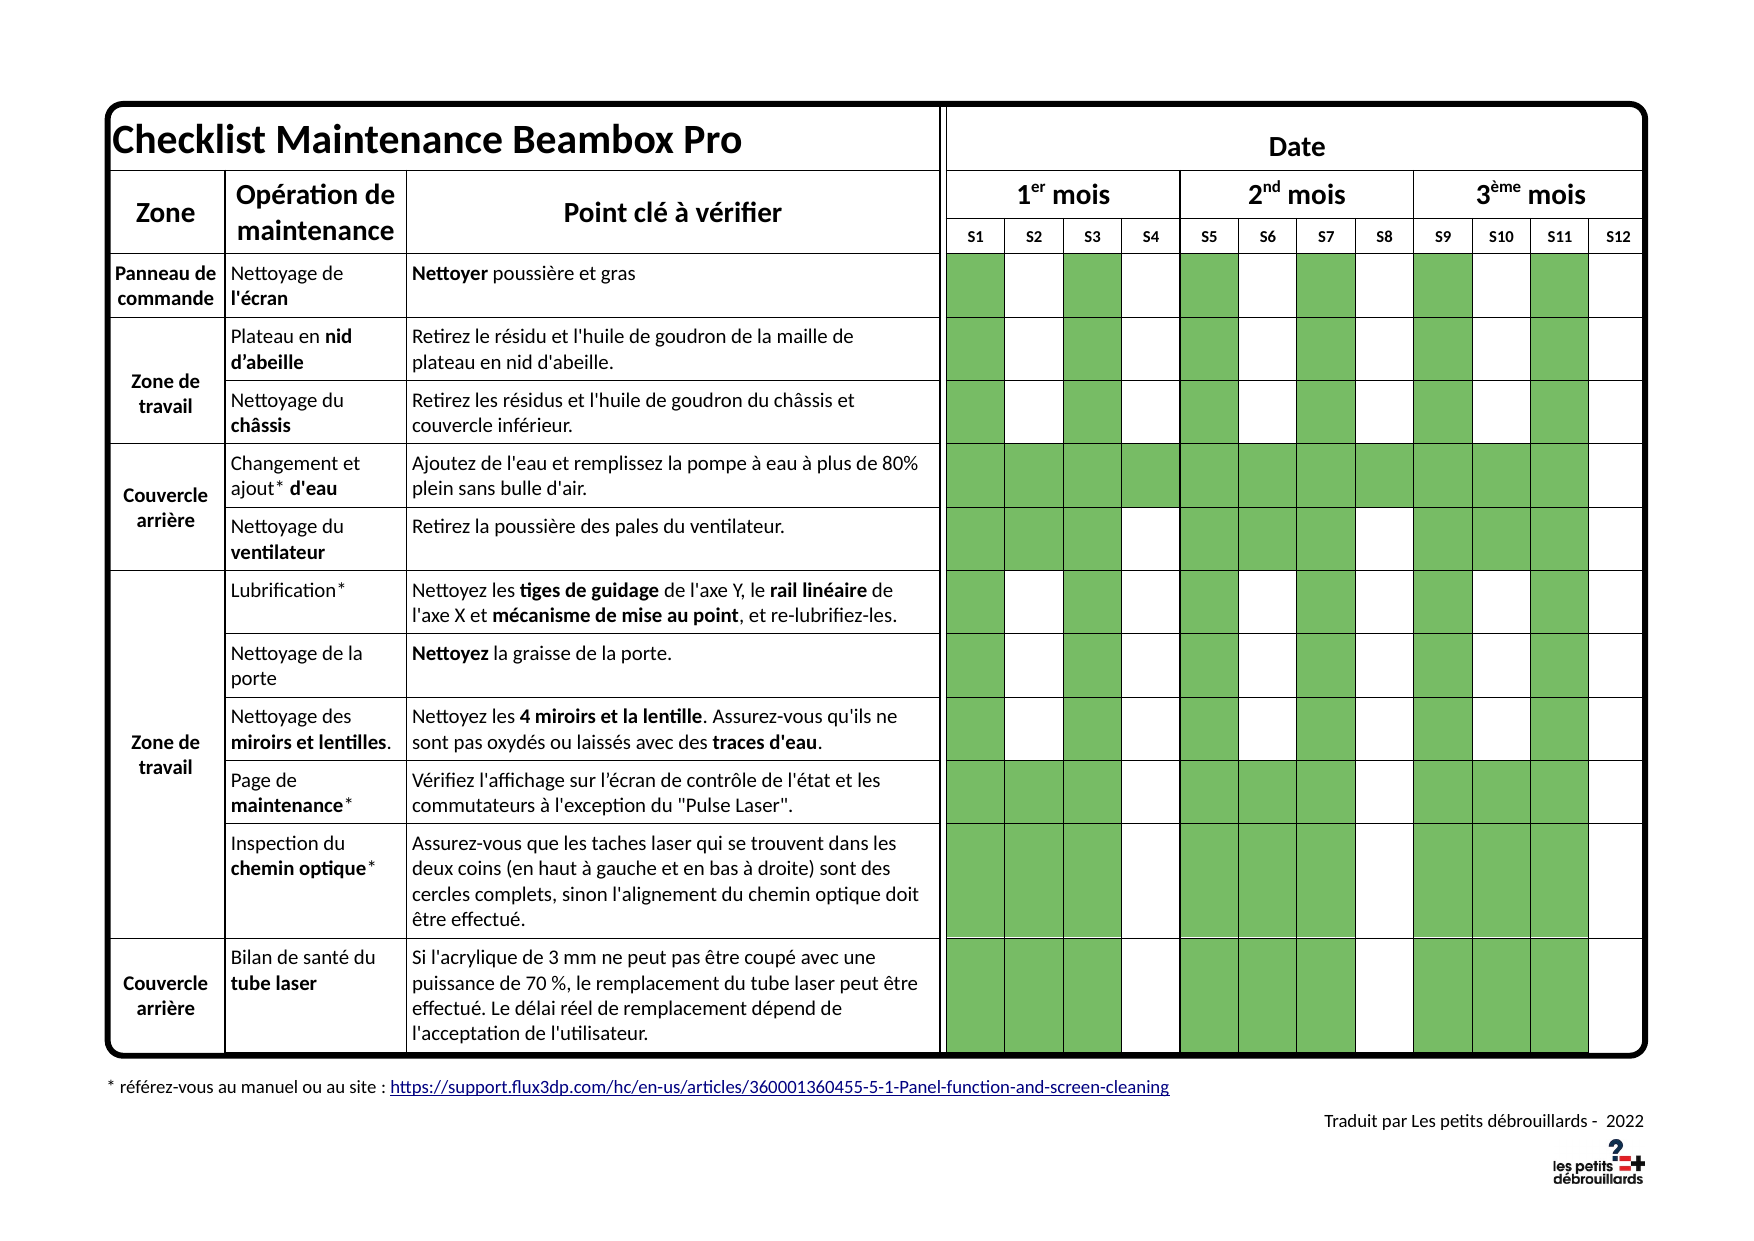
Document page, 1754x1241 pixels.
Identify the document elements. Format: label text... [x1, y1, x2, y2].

table_cell [1239, 444, 1296, 507]
table_cell [1181, 254, 1238, 317]
table_cell [1181, 318, 1238, 380]
table_cell [1181, 381, 1238, 443]
table_cell Nettoyez les tiges de guidage de l'axe Y, le rail linéaire de l'axe X et mécanisme de mise au point, et re-lubrifiez-les. [407, 571, 939, 633]
table_cell [1005, 824, 1063, 937]
table_cell [1356, 634, 1413, 697]
table_cell Zone de travail [111, 318, 224, 443]
table_cell [1064, 939, 1121, 1052]
table_cell [1356, 761, 1413, 823]
table_cell [1589, 508, 1642, 570]
table_cell Nettoyage du châssis [226, 381, 406, 443]
table_cell [1297, 824, 1355, 937]
table_cell [1239, 634, 1296, 697]
table_cell S9 [1414, 219, 1472, 253]
table_cell [1064, 571, 1121, 633]
table_cell 1er mois [947, 171, 1179, 218]
table_cell [1356, 939, 1413, 1052]
table_cell Inspection du chemin optique* [226, 824, 406, 937]
table_cell [1531, 444, 1588, 507]
table_cell [1064, 318, 1121, 380]
table_cell [1064, 444, 1121, 507]
table_cell Nettoyez la graisse de la porte. [407, 634, 939, 697]
table_cell [1356, 508, 1413, 570]
table_cell Nettoyez les 4 miroirs et la lentille. Assurez-vous qu'ils ne sont pas oxydés ou laissés avec des traces d'eau. [407, 698, 939, 760]
table_cell [947, 634, 1004, 697]
table_cell [1181, 508, 1238, 570]
table_cell [947, 939, 1004, 1052]
table_cell [1531, 571, 1588, 633]
table_cell Nettoyage des miroirs et lentilles. [226, 698, 406, 760]
table_cell [1064, 698, 1121, 760]
table_cell [1181, 634, 1238, 697]
table_cell [1589, 571, 1642, 633]
table_cell Ajoutez de l'eau et remplissez la pompe à eau à plus de 80% plein sans bulle d'air. [407, 444, 939, 507]
table_cell [1473, 698, 1530, 760]
table_cell [1122, 698, 1179, 760]
table_cell [1181, 444, 1238, 507]
table_cell S2 [1005, 219, 1063, 253]
table_cell [1122, 444, 1179, 507]
table_cell [1181, 698, 1238, 760]
table_cell [1356, 698, 1413, 760]
table_cell [1005, 508, 1063, 570]
table_cell [1005, 634, 1063, 697]
table_cell Assurez-vous que les taches laser qui se trouvent dans les deux coins (en haut à gauche et en bas à droite) sont des cercles complets, sinon l'alignement du chemin optique doit être effectué. [407, 824, 939, 937]
table_cell [1122, 634, 1179, 697]
table_cell [1531, 824, 1588, 937]
table_cell [1064, 381, 1121, 443]
table_cell S12 [1589, 219, 1642, 253]
table_cell S4 [1122, 219, 1179, 253]
table_cell [1005, 254, 1063, 317]
table_cell [1297, 939, 1355, 1052]
table_cell [1414, 381, 1472, 443]
table_cell [1064, 634, 1121, 697]
table_cell [1531, 761, 1588, 823]
table_cell [1005, 939, 1063, 1052]
table_cell [1239, 824, 1296, 937]
table_cell [1414, 571, 1472, 633]
table_cell 2nd mois [1181, 171, 1413, 218]
table_cell Changement et ajout* d'eau [226, 444, 406, 507]
table_cell [1181, 571, 1238, 633]
table_cell [1122, 318, 1179, 380]
table_cell [1356, 318, 1413, 380]
table_cell [947, 318, 1004, 380]
table_cell S8 [1356, 219, 1413, 253]
table_cell [1356, 381, 1413, 443]
table_cell [1122, 571, 1179, 633]
picture [1553, 1139, 1645, 1184]
table_cell Vérifiez l'affichage sur l’écran de contrôle de l'état et les commutateurs à l'exception du "Pulse Laser". [407, 761, 939, 823]
table_cell [1414, 318, 1472, 380]
table_cell [1064, 761, 1121, 823]
table_cell Si l'acrylique de 3 mm ne peut pas être coupé avec une puissance de 70 %, le remplacement du tube laser peut être effectué. Le délai réel de remplacement dépend de l'acceptation de l'utilisateur. [407, 939, 939, 1052]
table_cell [1531, 254, 1588, 317]
table_header [941, 107, 946, 1052]
table_header Checklist Maintenance Beambox Pro [111, 107, 939, 169]
table_cell [1239, 508, 1296, 570]
table_cell S7 [1297, 219, 1355, 253]
table_cell [1297, 508, 1355, 570]
table_cell [1414, 634, 1472, 697]
table_cell [1589, 824, 1642, 937]
table_cell [1297, 571, 1355, 633]
table_cell [1297, 318, 1355, 380]
table_cell Zone de travail [111, 571, 224, 937]
table_cell [1297, 444, 1355, 507]
table_cell [1239, 761, 1296, 823]
table_cell [947, 761, 1004, 823]
table_cell [1239, 571, 1296, 633]
table_cell [1589, 698, 1642, 760]
table_cell [1297, 761, 1355, 823]
table_cell Nettoyage de la porte [226, 634, 406, 697]
table_cell [1122, 508, 1179, 570]
table_cell [1297, 381, 1355, 443]
table_cell [1239, 254, 1296, 317]
table_cell [1356, 444, 1413, 507]
table_cell [1239, 381, 1296, 443]
table_cell [1531, 698, 1588, 760]
table_cell [1589, 634, 1642, 697]
table_cell [1473, 761, 1530, 823]
table_cell [1414, 761, 1472, 823]
table_cell [1239, 939, 1296, 1052]
table_cell Opération de maintenance [226, 171, 406, 253]
table_cell Zone [111, 171, 224, 253]
table_cell [947, 254, 1004, 317]
table_cell Nettoyage de l'écran [226, 254, 406, 317]
table_cell [1531, 508, 1588, 570]
table_cell S11 [1531, 219, 1588, 253]
table_cell Point clé à vérifier [407, 171, 939, 253]
table_cell S6 [1239, 219, 1296, 253]
table_cell [1122, 381, 1179, 443]
table_cell Couvercle arrière [111, 939, 224, 1052]
table_cell [1473, 444, 1530, 507]
table_cell [1589, 761, 1642, 823]
table_cell [1122, 824, 1179, 937]
table_cell 3ème mois [1414, 171, 1642, 218]
table_cell [1531, 318, 1588, 380]
table_cell [947, 508, 1004, 570]
table_cell [1181, 939, 1238, 1052]
table_cell S3 [1064, 219, 1121, 253]
table_cell [1414, 444, 1472, 507]
table_cell S1 [947, 219, 1004, 253]
table_cell [1297, 634, 1355, 697]
table_cell Panneau de commande [111, 254, 224, 317]
table_cell [947, 444, 1004, 507]
table_cell [1414, 824, 1472, 937]
table_cell [1297, 698, 1355, 760]
table_cell [947, 571, 1004, 633]
table_cell [947, 698, 1004, 760]
table_cell [1473, 824, 1530, 937]
table_cell [1064, 254, 1121, 317]
table_cell Nettoyage du ventilateur [226, 508, 406, 570]
table_cell [1589, 254, 1642, 317]
table_cell Lubrification* [226, 571, 406, 633]
table_cell [1181, 824, 1238, 937]
table_cell [1473, 318, 1530, 380]
table_cell [1531, 939, 1588, 1052]
table_cell [1589, 381, 1642, 443]
table_cell [1122, 939, 1179, 1052]
table_cell [1005, 698, 1063, 760]
table_cell [1356, 254, 1413, 317]
table_cell [1356, 571, 1413, 633]
table_cell [1531, 634, 1588, 697]
table_cell [1589, 939, 1642, 1052]
table_cell [1589, 444, 1642, 507]
table_cell [1239, 318, 1296, 380]
table_cell Retirez les résidus et l'huile de goudron du châssis et couvercle inférieur. [407, 381, 939, 443]
table_cell [1531, 381, 1588, 443]
table_cell [1414, 254, 1472, 317]
table_cell [1005, 761, 1063, 823]
table_cell Retirez la poussière des pales du ventilateur. [407, 508, 939, 570]
table_cell Retirez le résidu et l'huile de goudron de la maille de plateau en nid d'abeille. [407, 318, 939, 380]
table_cell [1473, 254, 1530, 317]
table_cell [1473, 571, 1530, 633]
table_cell [1005, 444, 1063, 507]
table_cell Nettoyer poussière et gras [407, 254, 939, 317]
table_cell [1473, 508, 1530, 570]
table_cell [1005, 571, 1063, 633]
table_cell Couvercle arrière [111, 444, 224, 570]
table_cell S10 [1473, 219, 1530, 253]
table_cell [1414, 939, 1472, 1052]
table_cell [1122, 761, 1179, 823]
table_cell Bilan de santé du tube laser [226, 939, 406, 1052]
table_cell [1473, 634, 1530, 697]
table_cell [1064, 824, 1121, 937]
table_header Date [947, 107, 1642, 170]
table_cell [1181, 761, 1238, 823]
table_cell [947, 824, 1004, 937]
table_cell [947, 381, 1004, 443]
table_cell [1473, 939, 1530, 1052]
table_cell Plateau en nid d’abeille [226, 318, 406, 380]
table_cell [1005, 318, 1063, 380]
table_cell [1239, 698, 1296, 760]
table_cell [1589, 318, 1642, 380]
table_cell S5 [1181, 219, 1238, 253]
table_cell [1005, 381, 1063, 443]
table_cell [1122, 254, 1179, 317]
text * référez-vous au manuel ou au site : https://support.flux3dp.com/hc/en-us/articles/360001360455-5-1-Panel-function-and-screen-cleaning [106, 1076, 1648, 1098]
table_cell [1356, 824, 1413, 937]
table_cell [1414, 698, 1472, 760]
table_cell [1064, 508, 1121, 570]
table_cell [1473, 381, 1530, 443]
table_cell [1297, 254, 1355, 317]
table_cell [1414, 508, 1472, 570]
table_cell Page de maintenance* [226, 761, 406, 823]
